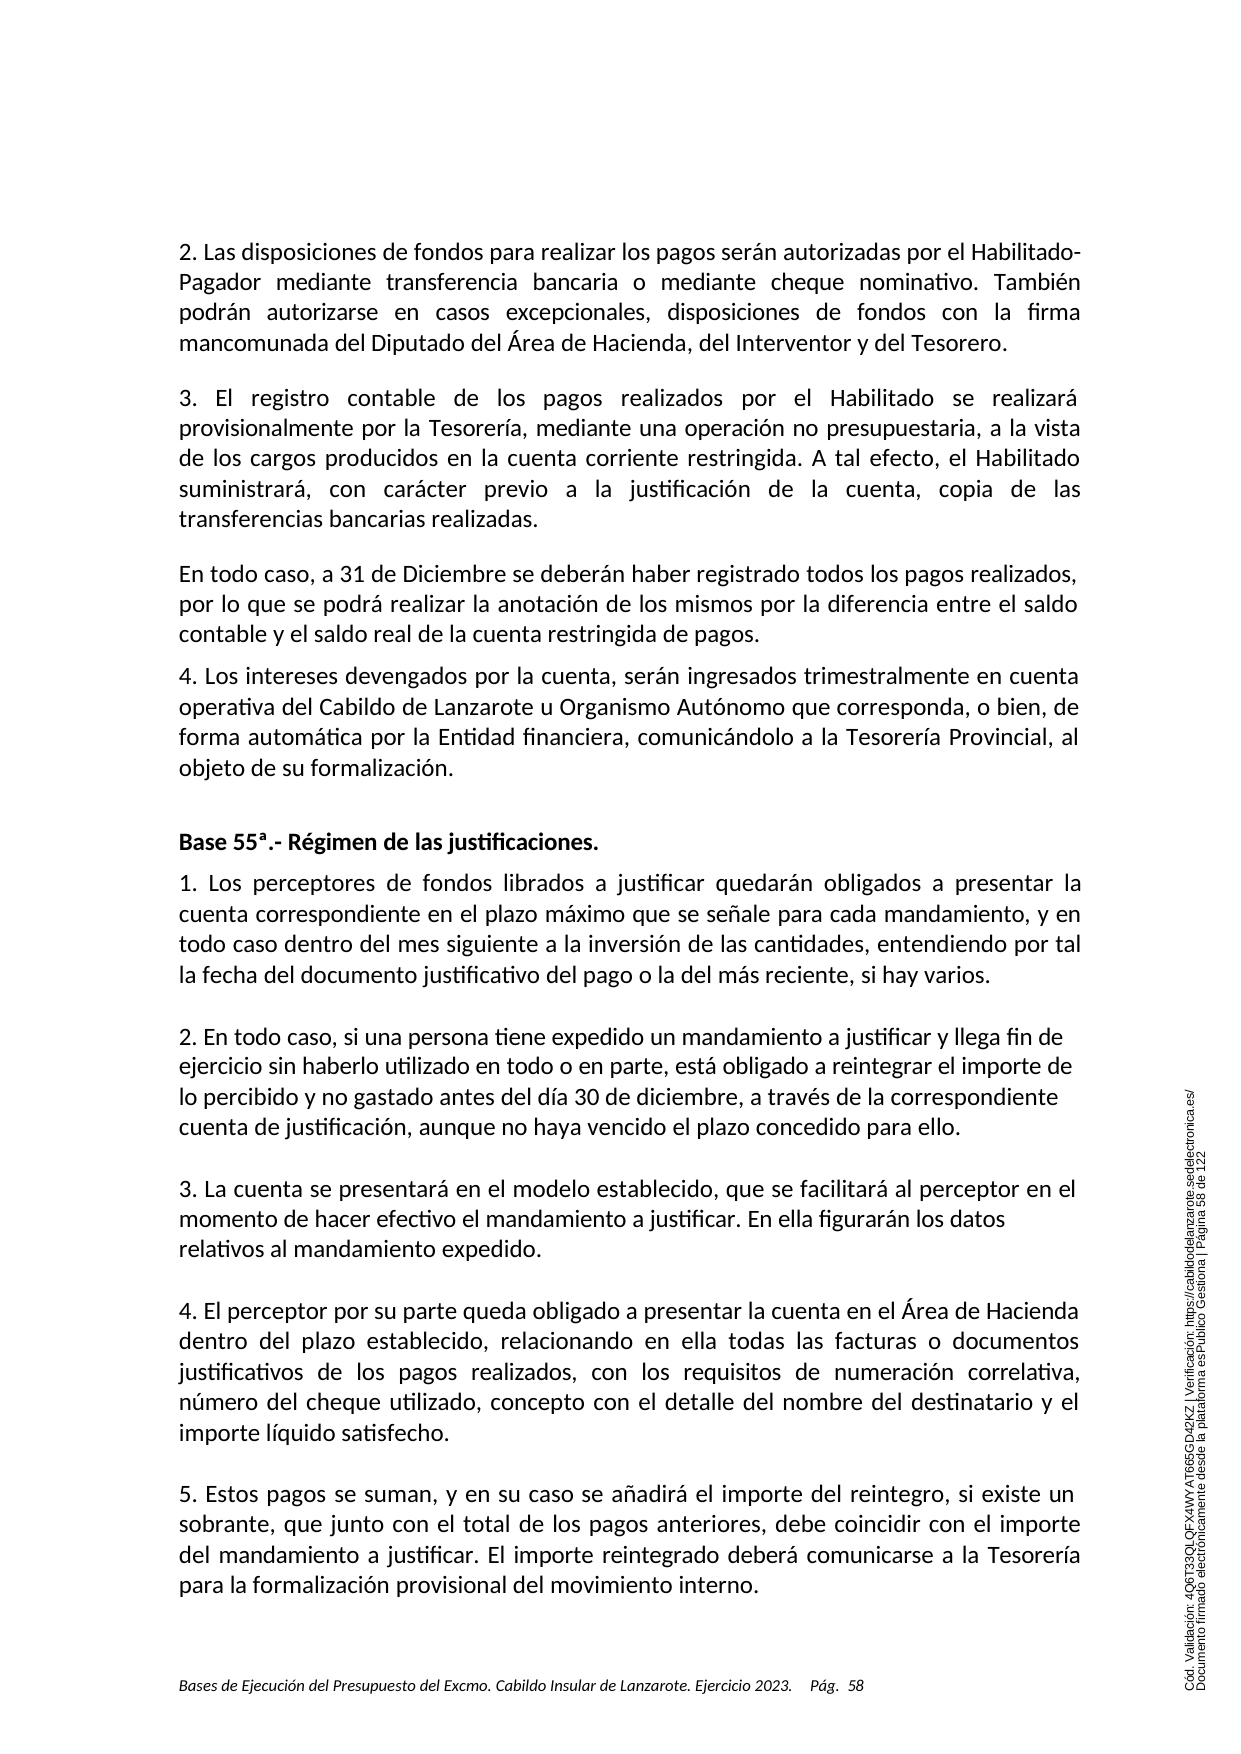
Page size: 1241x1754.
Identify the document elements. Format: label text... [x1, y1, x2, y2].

text En todo caso, a 31 de Diciembre se deberán haber registrado todos los pagos realizados, [179, 560, 1082, 588]
text Cód. Validación: 4Q6T33QLQFX4WYAT665GD42KZ | Verificación: https://cabildodelanzarote.sedelectronica.es/ Documento firmado electrónicamente desde la plataforma esPublico Gestiona | Página 58 de 122 [1183, 1073, 1208, 1694]
text 3. El registro contable de los pagos realizados por el Habilitado se realizará [179, 384, 1083, 412]
text 1. Los perceptores de fondos librados a justificar quedarán obligados a presentar la cuenta correspondiente en el plazo máximo que se señale para cada mandamiento, y en todo caso dentro del mes siguiente a la inversión de las cantidades, entendiendo por tal la fecha del documento justificativo del pago o la del más reciente, si hay varios. [179, 867, 1082, 989]
text 2. Las disposiciones de fondos para realizar los pagos serán autorizadas por el Habilitado- [179, 238, 1083, 266]
text 4. El perceptor por su parte queda obligado a presentar la cuenta en el Área de Hacienda [179, 1297, 1082, 1325]
text provisionalmente por la Tesorería, mediante una operación no presupuestaria, a la vista de los cargos producidos en la cuenta corriente restringida. A tal efecto, el Habilitado suministrará, con carácter previo a la justificación de la cuenta, copia de las transferencias bancarias realizadas. [179, 412, 1081, 534]
text por lo que se podrá realizar la anotación de los mismos por la diferencia entre el saldo contable y el saldo real de la cuenta restringida de pagos. [179, 588, 1080, 649]
text 5. Estos pagos se suman, y en su caso se añadirá el importe del reintegro, si existe un [179, 1481, 1083, 1508]
text dentro del plazo establecido, relacionando en ella todas las facturas o documentos justificativos de los pagos realizados, con los requisitos de numeración correlativa, número del cheque utilizado, concepto con el detalle del nombre del destinatario y el importe líquido satisfecho. [179, 1325, 1081, 1447]
text Bases de Ejecución del Presupuesto del Excmo. Cabildo Insular de Lanzarote. Ejercicio 2023. Pág. 58 [179, 1676, 868, 1695]
text ejercicio sin haberlo utilizado en todo o en parte, está obligado a reintegrar el importe de lo percibido y no gastado antes del día 30 de diciembre, a través de la correspondiente cuenta de justificación, aunque no haya vencido el plazo concedido para ello. [179, 1050, 1083, 1142]
text 4. Los intereses devengados por la cuenta, serán ingresados trimestralmente en cuenta operativa del Cabildo de Lanzarote u Organismo Autónomo que corresponda, o bien, de forma automática por la Entidad financiera, comunicándolo a la Tesorería Provincial, al objeto de su formalización. [179, 661, 1081, 783]
text Base 55ª.- Régimen de las justificaciones. [179, 828, 1083, 855]
text momento de hacer efectivo el mandamiento a justificar. En ella figurarán los datos relativos al mandamiento expedido. [179, 1203, 1083, 1264]
text Pagador mediante transferencia bancaria o mediante cheque nominativo. También podrán autorizarse en casos excepcionales, disposiciones de fondos con la firma mancomunada del Diputado del Área de Hacienda, del Interventor y del Tesorero. [179, 266, 1081, 358]
text 3. La cuenta se presentará en el modelo establecido, que se facilitará al perceptor en el [179, 1175, 1083, 1203]
text sobrante, que junto con el total de los pagos anteriores, debe coincidir con el importe del mandamiento a justificar. El importe reintegrado deberá comunicarse a la Tesorería para la formalización provisional del movimiento interno. [179, 1508, 1081, 1600]
text 2. En todo caso, si una persona tiene expedido un mandamiento a justificar y llega fin de [179, 1023, 1083, 1050]
